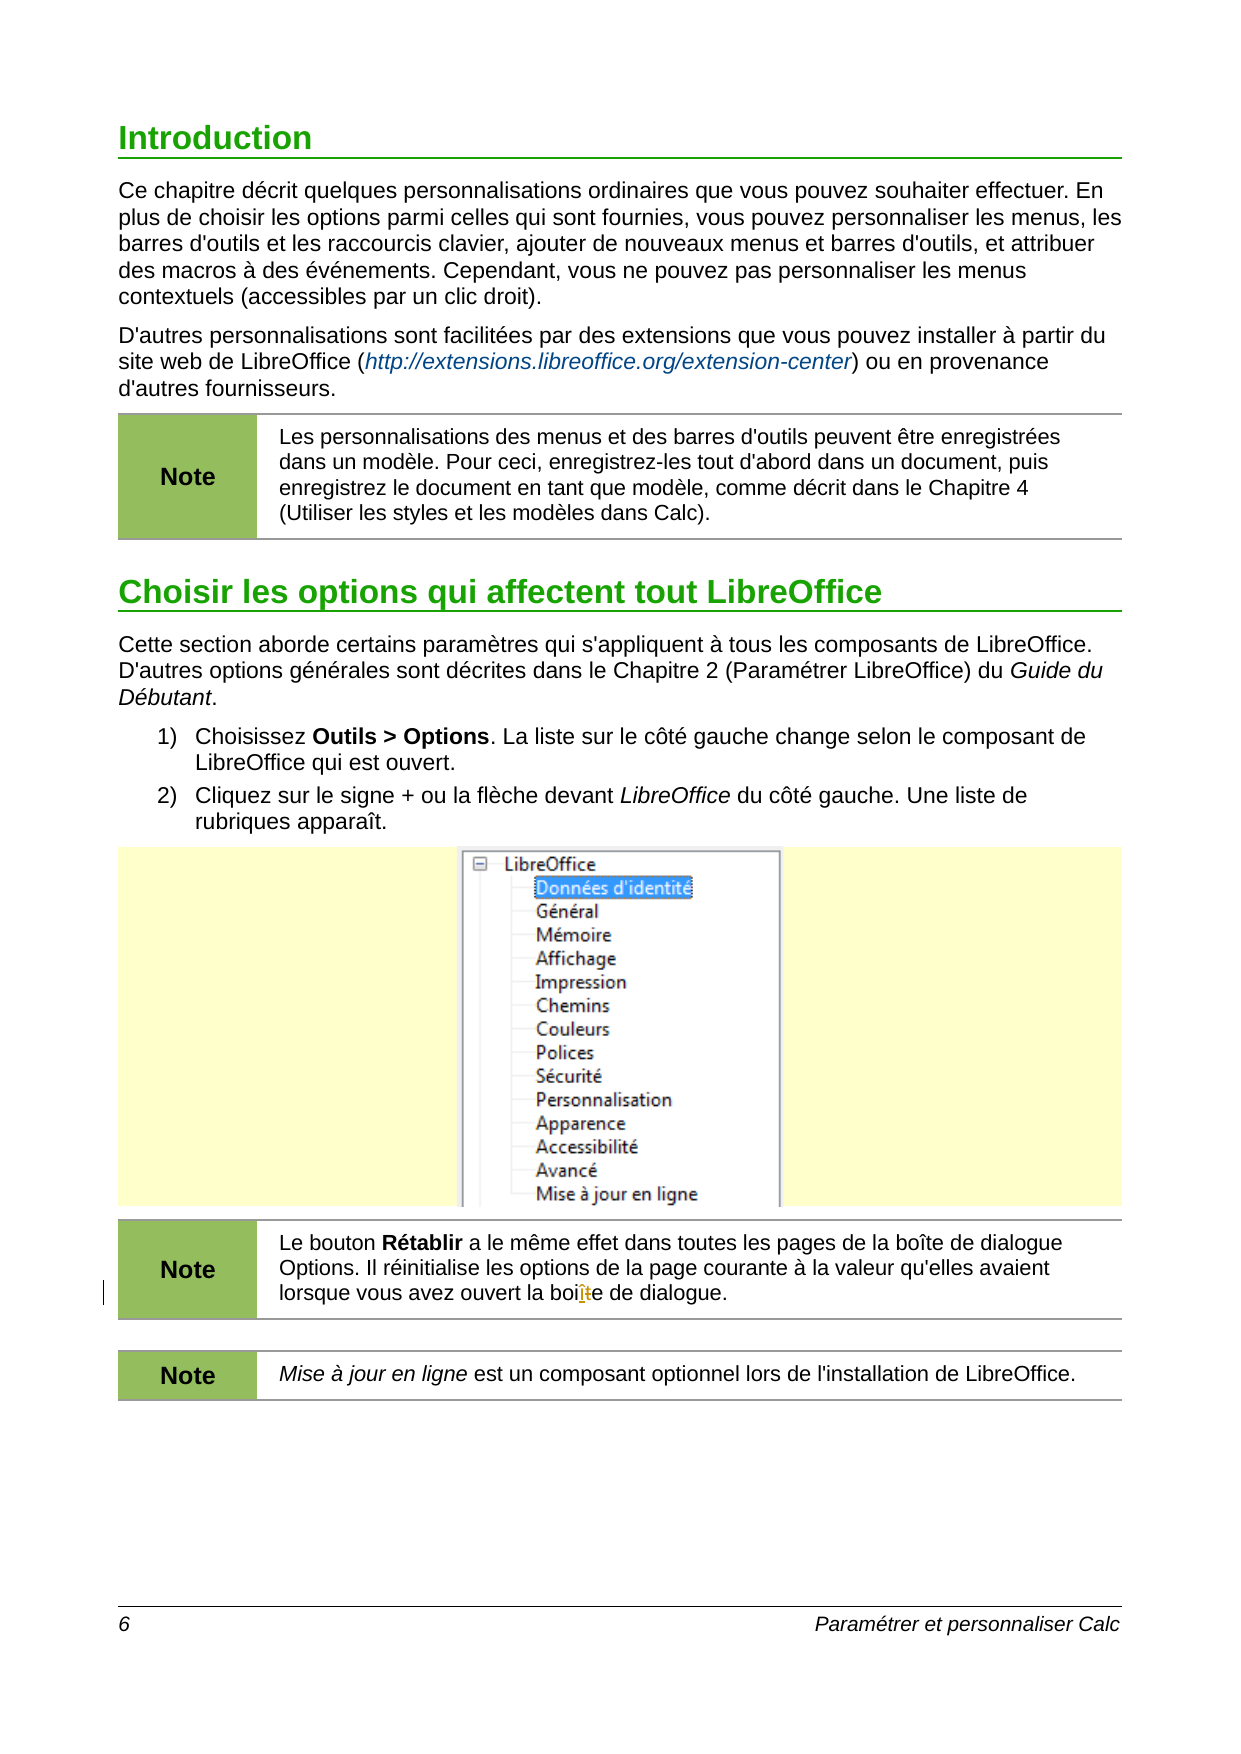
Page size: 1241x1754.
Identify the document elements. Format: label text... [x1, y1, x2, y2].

subtitle Introduction [118, 118, 1122, 157]
list Cliquez sur le signe + ou la flèche devant LibreOffice du côté gauche. Une liste de rubriques apparaît. [177, 782, 1122, 834]
table_header Le bouton Rétablir a le même effet dans toutes les pages de la boîte de dialogue Options. Il réinitialise les options de la page courante à la valeur qu'elles avaient lorsque vous avez ouvert la boiîe de dialogue. [258, 1221, 1122, 1318]
subtitle Choisir les options qui affectent tout LibreOffice [118, 572, 1122, 610]
table_header Les personnalisations des menus et des barres d'outils peuvent être enregistrées dans un modèle. Pour ceci, enregistrez-les tout d'abord dans un document, puis enregistrez le document en tant que modèle, comme décrit dans le Chapitre 4 (Utiliser les styles et les modèles dans Calc). [258, 415, 1122, 538]
picture [456, 846, 784, 1207]
list Choisissez Outils > Options. La liste sur le côté gauche change selon le composant de LibreOffice qui est ouvert. [177, 723, 1122, 775]
table_header Note [118, 1352, 257, 1399]
text Ce chapitre décrit quelques personnalisations ordinaires que vous pouvez souhaiter effectuer. En plus de choisir les options parmi celles qui sont fournies, vous pouvez personnaliser les menus, les barres d'outils et les raccourcis clavier, ajouter de nouveaux menus et barres d'outils, et attribuer des macros à des événements. Cependant, vous ne pouvez pas personnaliser les menus contextuels (accessibles par un clic droit). [118, 177, 1122, 309]
table_header Mise à jour en ligne est un composant optionnel lors de l'installation de LibreOffice. [258, 1352, 1122, 1399]
text D'autres personnalisations sont facilitées par des extensions que vous pouvez installer à partir du site web de LibreOffice (http://extensions.libreoffice.org/extension-center) ou en provenance d'autres fournisseurs. [118, 322, 1122, 401]
table_header Note [118, 415, 257, 538]
table_header Note [118, 1221, 257, 1318]
text Cette section aborde certains paramètres qui s'appliquent à tous les composants de LibreOffice. D'autres options générales sont décrites dans le Chapitre 2 (Paramétrer LibreOffice) du Guide du Débutant. [118, 631, 1122, 710]
